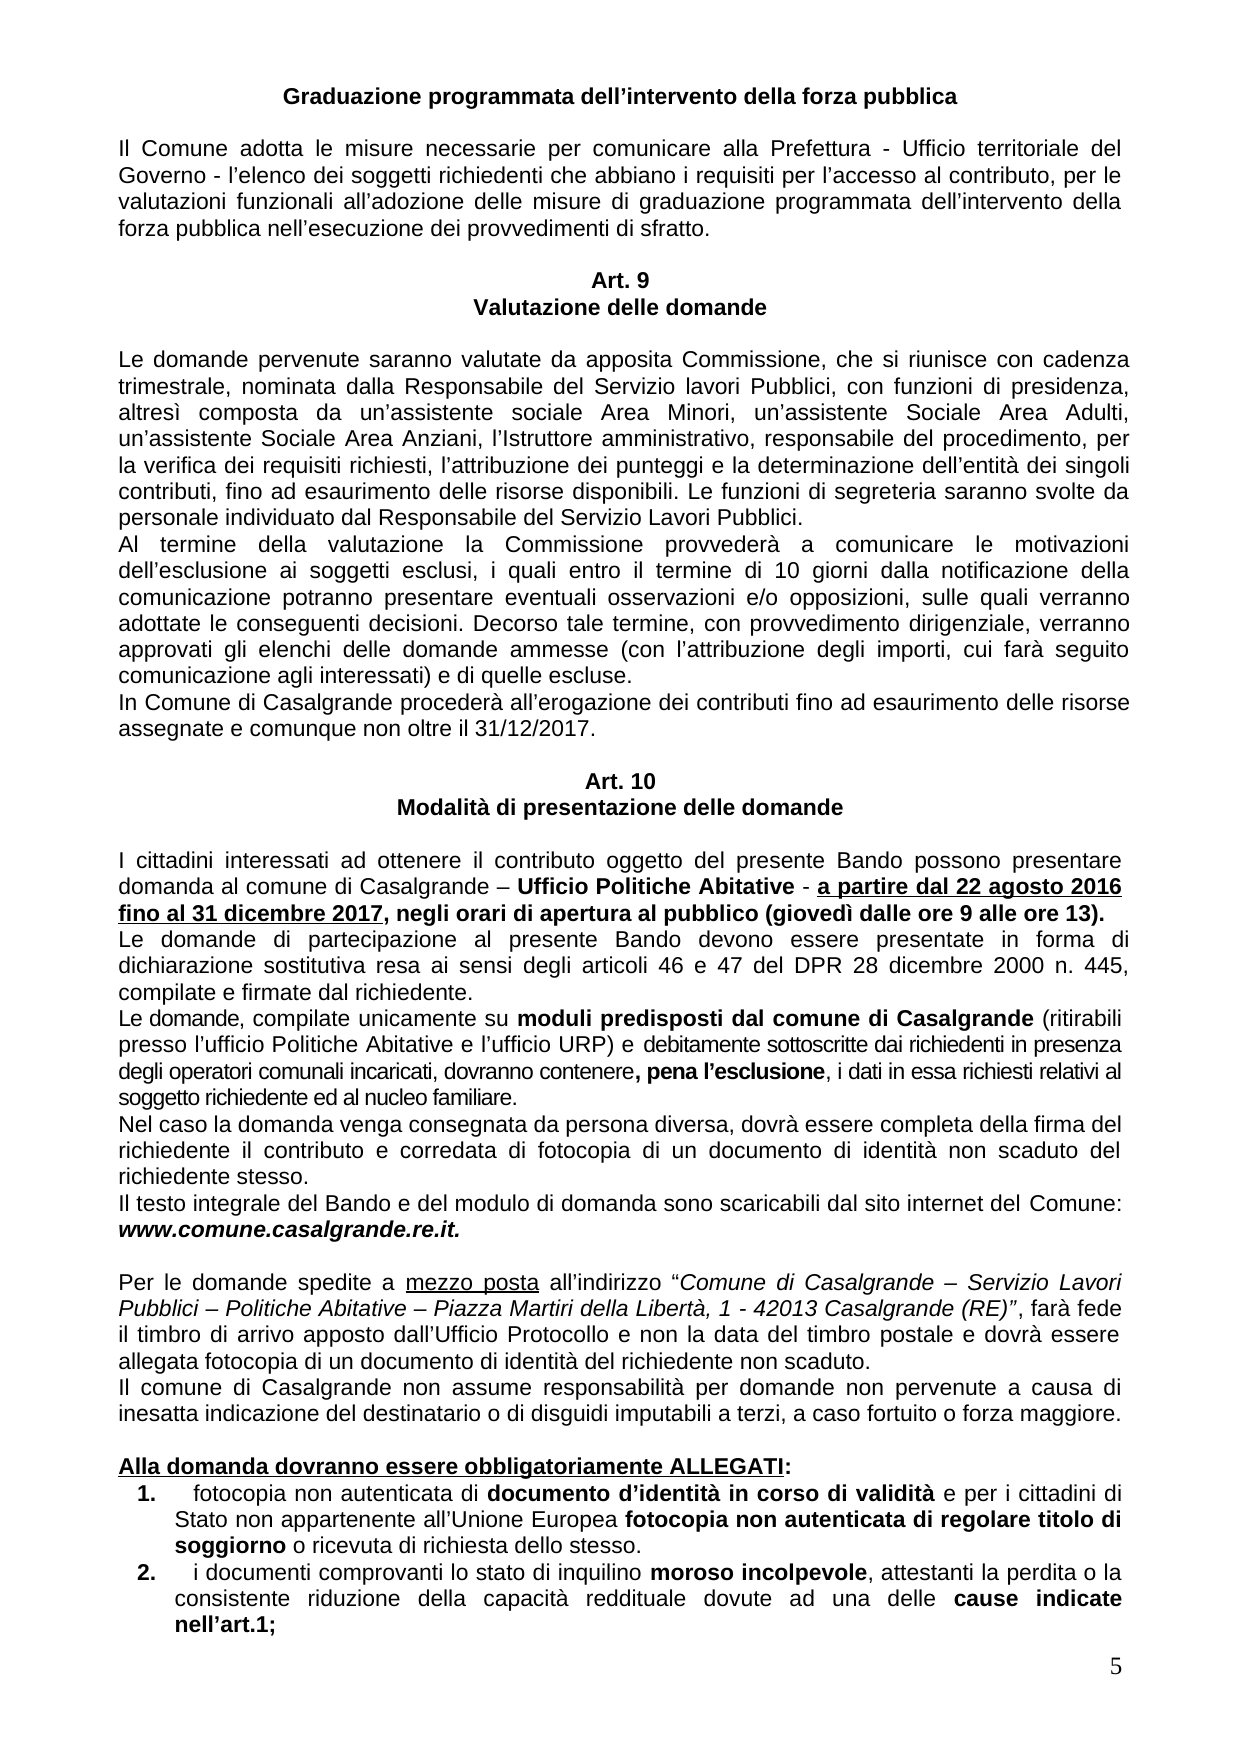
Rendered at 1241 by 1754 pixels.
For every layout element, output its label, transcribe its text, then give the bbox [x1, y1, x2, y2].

text Il comune di Casalgrande non assume responsabilità per domande non pervenute a causa di inesatta indicazione del destinatario o di disguidi imputabili a terzi, a caso fortuito o forza maggiore. [118, 1374, 1122, 1427]
text In Comune di Casalgrande procederà all’erogazione dei contributi fino ad esaurimento delle risorse assegnate e comunque non oltre il 31/12/2017. [118, 689, 1131, 742]
text Le domande, compilate unicamente su moduli predisposti dal comune di Casalgrande (ritirabili presso l’ufficio Politiche Abitative e l’ufficio URP) e debitamente sottoscritte dai richiedenti in presenza degli operatori comunali incaricati, dovranno contenere, pena l’esclusione, i dati in essa richiesti relativi al soggetto richiedente ed al nucleo familiare. [118, 1005, 1122, 1111]
text Alla domanda dovranno essere obbligatoriamente ALLEGATI: [118, 1453, 1122, 1479]
text Art. 10 [118, 768, 1122, 794]
text Le domande pervenute saranno valutate da apposita Commissione, che si riunisce con cadenza trimestrale, nominata dalla Responsabile del Servizio lavori Pubblici, con funzioni di presidenza, altresì composta da un’assistente sociale Area Minori, un’assistente Sociale Area Adulti, un’assistente Sociale Area Anziani, l’Istruttore amministrativo, responsabile del procedimento, per la verifica dei requisiti richiesti, l’attribuzione dei punteggi e la determinazione dell’entità dei singoli contributi, fino ad esaurimento delle risorse disponibili. Le funzioni di segreteria saranno svolte da personale individuato dal Responsabile del Servizio Lavori Pubblici. [118, 346, 1131, 531]
text Modalità di presentazione delle domande [118, 794, 1122, 821]
list i documenti comprovanti lo stato di inquilino moroso incolpevole, attestanti la perdita o la consistente riduzione della capacità reddituale dovute ad una delle cause indicate nell’art.1; [137, 1558, 1122, 1638]
text Le domande di partecipazione al presente Bando devono essere presentate in forma di dichiarazione sostitutiva resa ai sensi degli articoli 46 e 47 del DPR 28 dicembre 2000 n. 445, compilate e firmate dal richiedente. [118, 926, 1131, 1005]
text Valutazione delle domande [118, 293, 1122, 320]
subtitle Graduazione programmata dell’intervento della forza pubblica [118, 83, 1122, 109]
text Il testo integrale del Bando e del modulo di domanda sono scaricabili dal sito internet del Comune: www.comune.casalgrande.re.it. [118, 1189, 1122, 1242]
text I cittadini interessati ad ottenere il contributo oggetto del presente Bando possono presentare domanda al comune di Casalgrande – Ufficio Politiche Abitative - a partire dal 22 agosto 2016 fino al 31 dicembre 2017, negli orari di apertura al pubblico (giovedì dalle ore 9 alle ore 13). [118, 847, 1122, 926]
text Il Comune adotta le misure necessarie per comunicare alla Prefettura - Ufficio territoriale del Governo - l’elenco dei soggetti richiedenti che abbiano i requisiti per l’accesso al contributo, per le valutazioni funzionali all’adozione delle misure di graduazione programmata dell’intervento della forza pubblica nell’esecuzione dei provvedimenti di sfratto. [118, 135, 1122, 241]
text Nel caso la domanda venga consegnata da persona diversa, dovrà essere completa della firma del richiedente il contributo e corredata di fotocopia di un documento di identità non scaduto del richiedente stesso. [118, 1111, 1122, 1189]
text Per le domande spedite a mezzo posta all’indirizzo “Comune di Casalgrande – Servizio Lavori Pubblici – Politiche Abitative – Piazza Martiri della Libertà, 1 - 42013 Casalgrande (RE)”, farà fede il timbro di arrivo apposto dall’Ufficio Protocollo e non la data del timbro postale e dovrà essere allegata fotocopia di un documento di identità del richiedente non scaduto. [118, 1269, 1122, 1374]
text Al termine della valutazione la Commissione provvederà a comunicare le motivazioni dell’esclusione ai soggetti esclusi, i quali entro il termine di 10 giorni dalla notificazione della comunicazione potranno presentare eventuali osservazioni e/o opposizioni, sulle quali verranno adottate le conseguenti decisioni. Decorso tale termine, con provvedimento dirigenziale, verranno approvati gli elenchi delle domande ammesse (con l’attribuzione degli importi, cui farà seguito comunicazione agli interessati) e di quelle escluse. [118, 531, 1131, 689]
list fotocopia non autenticata di documento d’identità in corso di validità e per i cittadini di Stato non appartenente all’Unione Europea fotocopia non autenticata di regolare titolo di soggiorno o ricevuta di richiesta dello stesso. [137, 1479, 1122, 1558]
text Art. 9 [118, 267, 1122, 293]
